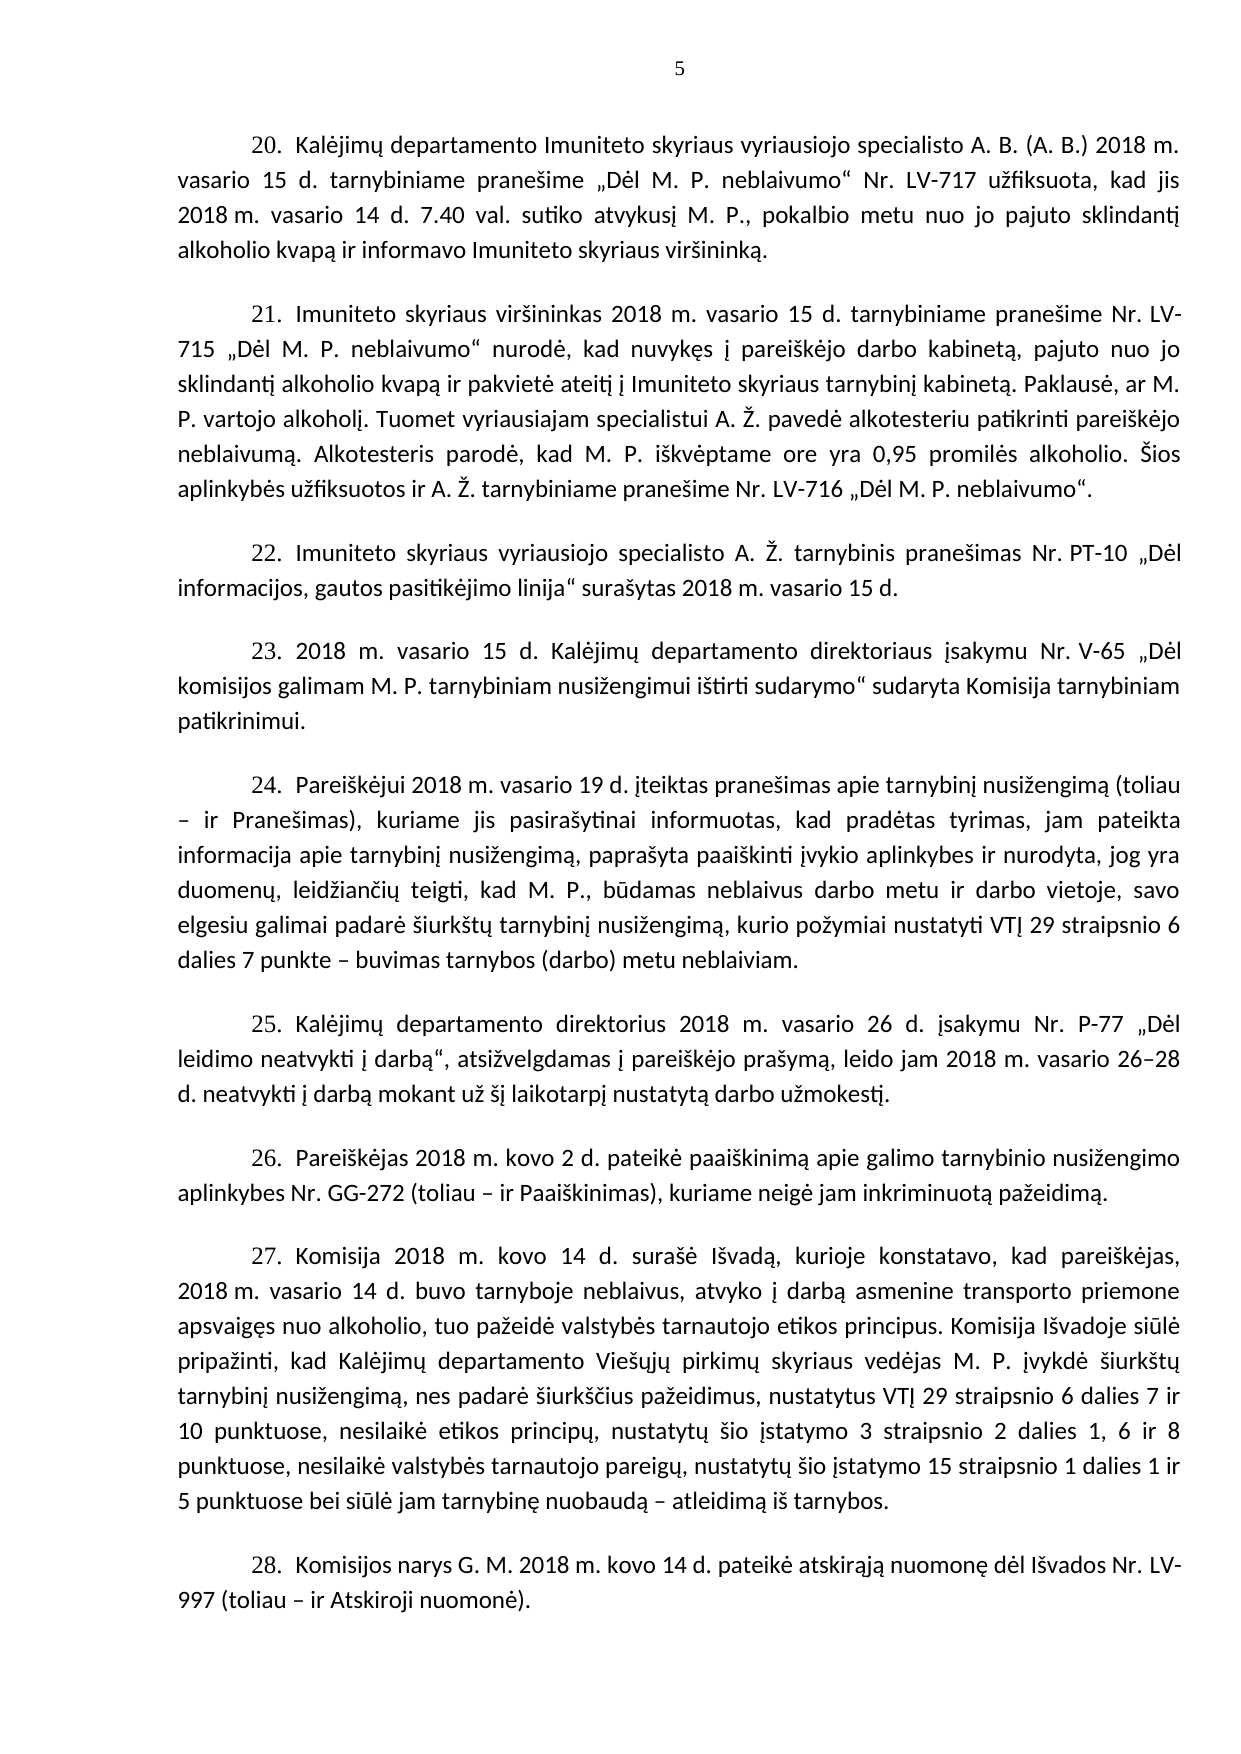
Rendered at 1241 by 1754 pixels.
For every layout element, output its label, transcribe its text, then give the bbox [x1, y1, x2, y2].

text 27. Komisija 2018 m. kovo 14 d. surašė Išvadą, kurioje konstatavo, kad pareiškėjas, 2018 m. vasario 14 d. buvo tarnyboje neblaivus, atvyko į darbą asmenine transporto priemone apsvaigęs nuo alkoholio, tuo pažeidė valstybės tarnautojo etikos principus. Komisija Išvadoje siūlė pripažinti, kad Kalėjimų departamento Viešųjų pirkimų skyriaus vedėjas M. P. įvykdė šiurkštų tarnybinį nusižengimą, nes padarė šiurkščius pažeidimus, nustatytus VTĮ 29 straipsnio 6 dalies 7 ir 10 punktuose, nesilaikė etikos principų, nustatytų šio įstatymo 3 straipsnio 2 dalies 1, 6 ir 8 punktuose, nesilaikė valstybės tarnautojo pareigų, nustatytų šio įstatymo 15 straipsnio 1 dalies 1 ir 5 punktuose bei siūlė jam tarnybinę nuobaudą – atleidimą iš tarnybos. [177, 1240, 1182, 1516]
text 25. Kalėjimų departamento direktorius 2018 m. vasario 26 d. įsakymu Nr. P-77 „Dėl leidimo neatvykti į darbą“, atsižvelgdamas į pareiškėjo prašymą, leido jam 2018 m. vasario 26–28 d. neatvykti į darbą mokant už šį laikotarpį nustatytą darbo užmokestį. [177, 1008, 1182, 1108]
text 23. 2018 m. vasario 15 d. Kalėjimų departamento direktoriaus įsakymu Nr. V-65 „Dėl komisijos galimam M. P. tarnybiniam nusižengimui ištirti sudarymo“ sudaryta Komisija tarnybiniam patikrinimui. [177, 635, 1182, 736]
text 28. Komisijos narys G. M. 2018 m. kovo 14 d. pateikė atskirąją nuomonę dėl Išvados Nr. LV-997 (toliau – ir Atskiroji nuomonė). [177, 1549, 1182, 1615]
text 26. Pareiškėjas 2018 m. kovo 2 d. pateikė paaiškinimą apie galimo tarnybinio nusižengimo aplinkybes Nr. GG-272 (toliau – ir Paaiškinimas), kuriame neigė jam inkriminuotą pažeidimą. [177, 1142, 1182, 1207]
text 24. Pareiškėjui 2018 m. vasario 19 d. įteiktas pranešimas apie tarnybinį nusižengimą (toliau – ir Pranešimas), kuriame jis pasirašytinai informuotas, kad pradėtas tyrimas, jam pateikta informacija apie tarnybinį nusižengimą, paprašyta paaiškinti įvykio aplinkybes ir nurodyta, jog yra duomenų, leidžiančių teigti, kad M. P., būdamas neblaivus darbo metu ir darbo vietoje, savo elgesiu galimai padarė šiurkštų tarnybinį nusižengimą, kurio požymiai nustatyti VTĮ 29 straipsnio 6 dalies 7 punkte – buvimas tarnybos (darbo) metu neblaiviam. [177, 769, 1182, 975]
text 20. Kalėjimų departamento Imuniteto skyriaus vyriausiojo specialisto A. B. (A. B.) 2018 m. vasario 15 d. tarnybiniame pranešime „Dėl M. P. neblaivumo“ Nr. LV-717 užfiksuota, kad jis 2018 m. vasario 14 d. 7.40 val. sutiko atvykusį M. P., pokalbio metu nuo jo pajuto sklindantį alkoholio kvapą ir informavo Imuniteto skyriaus viršininką. [177, 129, 1182, 265]
text 21. Imuniteto skyriaus viršininkas 2018 m. vasario 15 d. tarnybiniame pranešime Nr. LV-715 „Dėl M. P. neblaivumo“ nurodė, kad nuvykęs į pareiškėjo darbo kabinetą, pajuto nuo jo sklindantį alkoholio kvapą ir pakvietė ateitį į Imuniteto skyriaus tarnybinį kabinetą. Paklausė, ar M. P. vartojo alkoholį. Tuomet vyriausiajam specialistui A. Ž. pavedė alkotesteriu patikrinti pareiškėjo neblaivumą. Alkotesteris parodė, kad M. P. iškvėptame ore yra 0,95 promilės alkoholio. Šios aplinkybės užfiksuotos ir A. Ž. tarnybiniame pranešime Nr. LV-716 „Dėl M. P. neblaivumo“. [177, 298, 1182, 503]
text 22. Imuniteto skyriaus vyriausiojo specialisto A. Ž. tarnybinis pranešimas Nr. PT-10 „Dėl informacijos, gautos pasitikėjimo linija“ surašytas 2018 m. vasario 15 d. [177, 537, 1182, 602]
